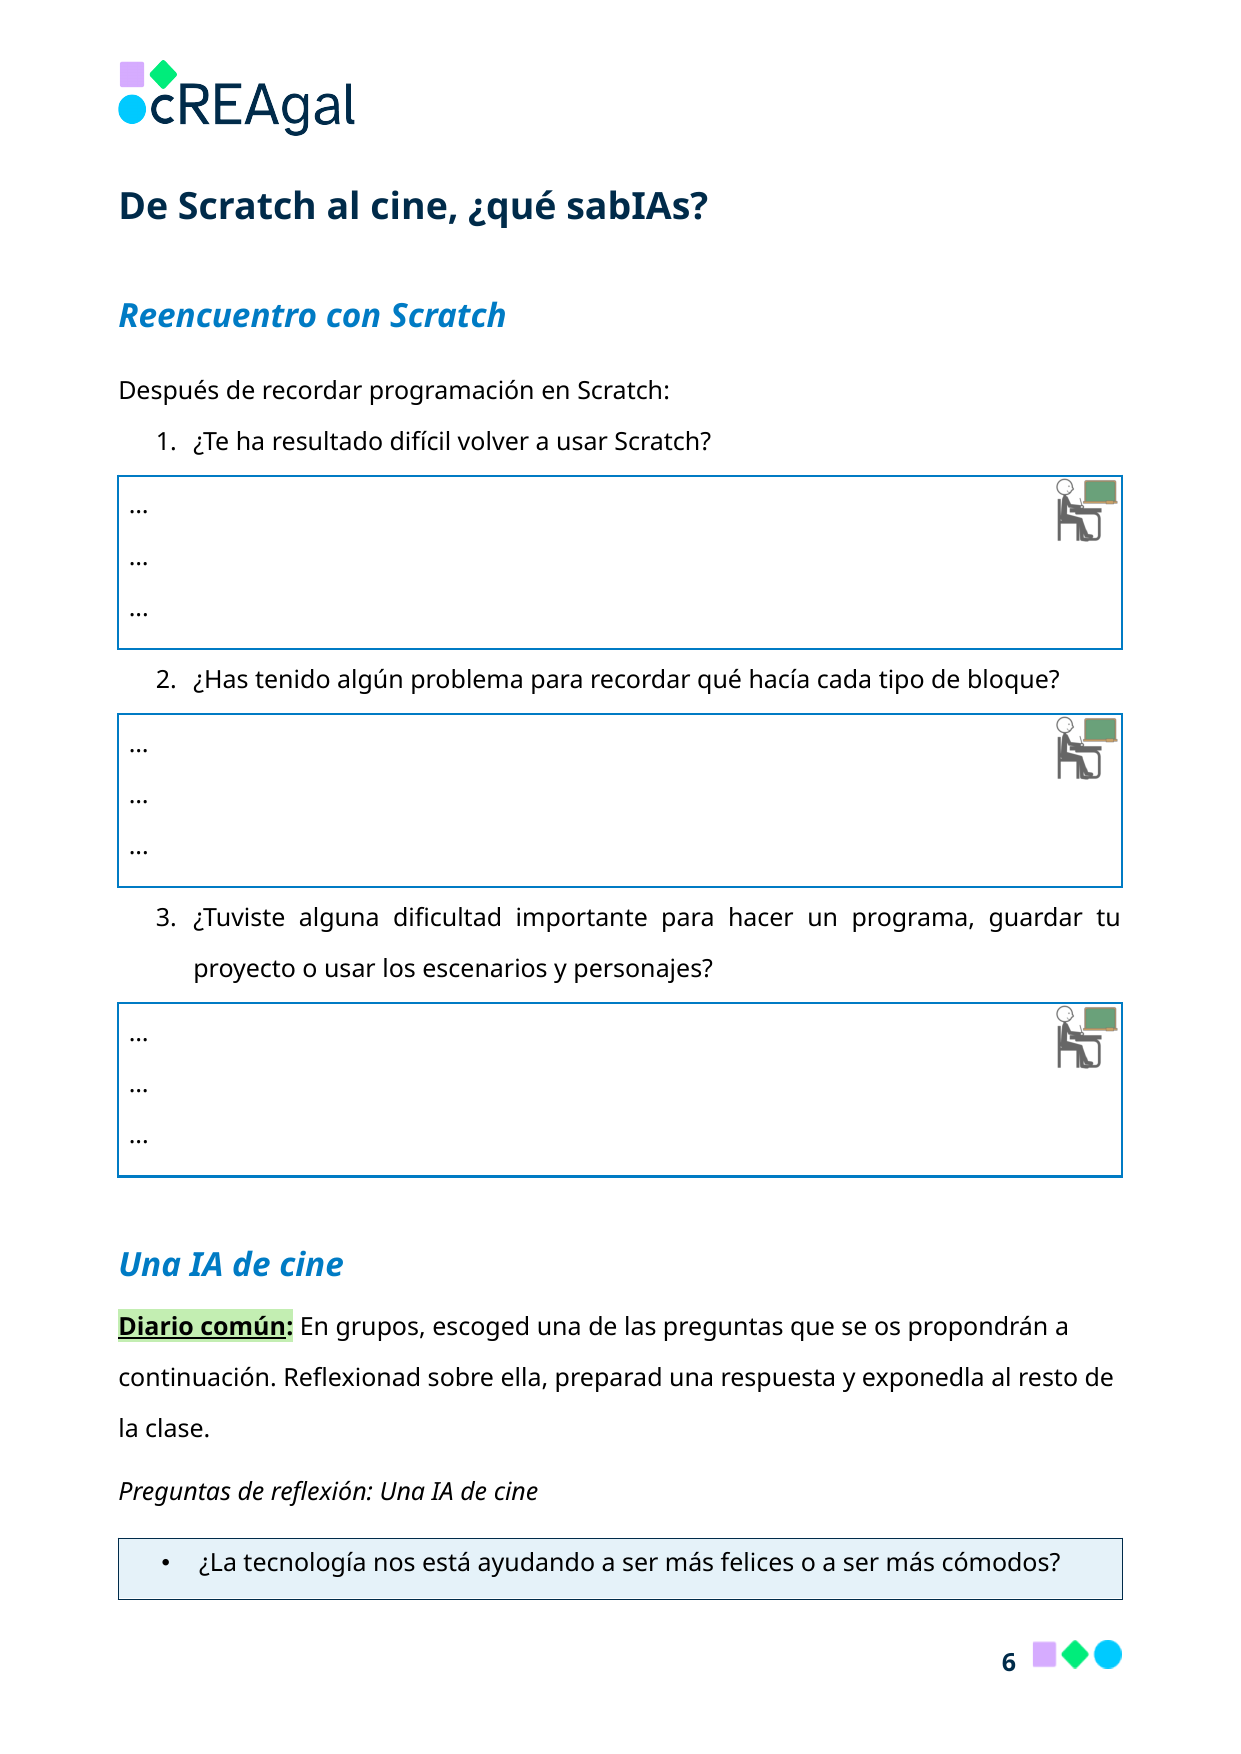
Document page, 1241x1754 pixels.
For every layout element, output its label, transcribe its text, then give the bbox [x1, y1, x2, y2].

picture [118, 60, 355, 136]
text Preguntas de reflexión: Una IA de cine [118, 1474, 1122, 1508]
table_header … … ... [119, 715, 1121, 886]
text Una IA de cine [118, 1240, 1122, 1286]
picture [1032, 1640, 1105, 1669]
table_header ¿La tecnología nos está ayudando a ser más felices o a ser más cómodos? ¿Qué pasaría si una inteligencia artificial llegara a entendernos mejor que otro ser humano? ¿Puede una máquina tomar mejores decisiones que un ser humano? ¿Un robot puede tener sentimientos reales o solo imita lo que ve? ¿Crees que algún día podríamos acabar como los humanos de WALL·E? ¿Por qué? ¿Qué tipo de robots te gustaría que existieran en el futuro? ¿Te gustaría tener un asistente con inteligencia artificial? ¿En qué te ayudaría? ¿Crees que la inteligencia artificial puede ser peligrosa? ¿Por qué? [119, 1539, 1122, 1598]
subtitle De Scratch al cine, ¿qué sabIAs? [118, 179, 1122, 230]
text Después de recordar programación en Scratch: [118, 372, 1122, 407]
table_header … … ... [119, 477, 1121, 648]
list ¿Tuviste alguna dificultad importante para hacer un programa, guardar tu proyecto o usar los escenarios y personajes? [156, 900, 1122, 985]
subtitle Reencuentro con Scratch [118, 292, 1122, 337]
list ¿Has tenido algún problema para recordar qué hacía cada tipo de bloque? [156, 662, 1122, 696]
picture [1111, 1657, 1122, 1669]
table_header … … ... [119, 1004, 1121, 1175]
picture [1112, 1640, 1122, 1651]
text Diario común: En grupos, escoged una de las preguntas que se os propondrán a continuación. Reflexionad sobre ella, preparad una respuesta y exponedla al resto de la clase. [118, 1308, 1122, 1444]
list ¿Te ha resultado difícil volver a usar Scratch? [156, 423, 1122, 458]
